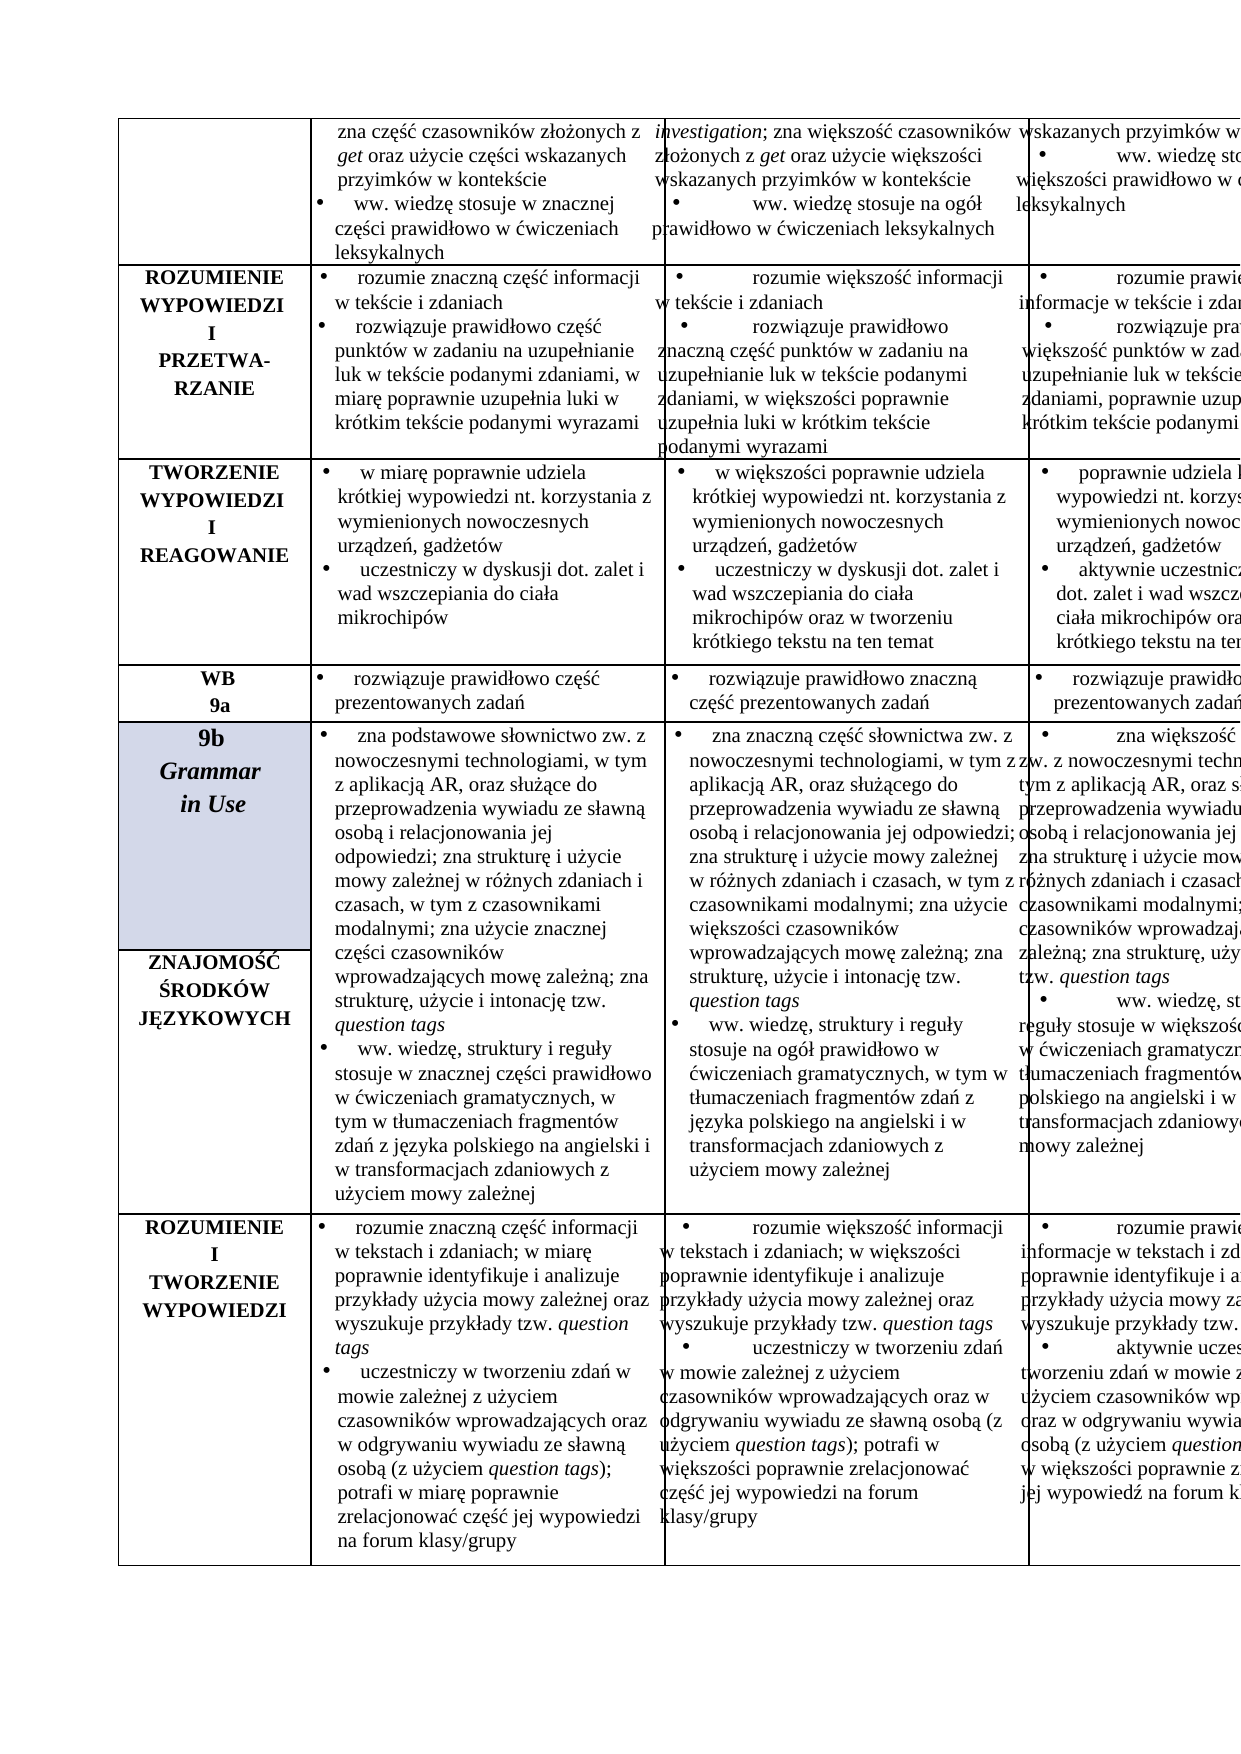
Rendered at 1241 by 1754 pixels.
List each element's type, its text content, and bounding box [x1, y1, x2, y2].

table_cell zna podstawowe słownictwo zw. z nowoczesnymi technologiami, w tym z aplikacją AR, oraz służące do przeprowadzenia wywiadu ze sławną osobą i relacjonowania jej odpowiedzi; zna strukturę i użycie mowy zależnej w różnych zdaniach i czasach, w tym z czasownikami modalnymi; zna użycie znacznej części czasowników wprowadzających mowę zależną; zna strukturę, użycie i intonację tzw. question tags ww. wiedzę, struktury i reguły stosuje w znacznej części prawidłowo w ćwiczeniach gramatycznych, w tym w tłumaczeniach fragmentów zdań z języka polskiego na angielski i w transformacjach zdaniowych z użyciem mowy zależnej [312, 723, 664, 1213]
table_cell zna większość słownictwa opisującego nowoczesne urządzenia i gadżety oraz zjawisko wszczepiania implantów mikroprocesorowych przez biohakerów; zna większość wyróżnionych słów i zwrotów oraz kolokacji; rozumie różnicę znaczeniową między podobnymi wyrazami: research/study/ experiments/test/investigation; zna czasowniki złożone z get oraz użycie wskazanych przyimków w kontekście ww. wiedzę stosuje w większości prawidłowo w ćwiczeniach leksykalnych [1030, 119, 1240, 264]
table_cell ROZUMIENIE WYPOWIEDZI I PRZETWA-RZANIE [119, 266, 310, 458]
table_cell rozwiązuje prawidłowo część prezentowanych zadań [312, 666, 664, 721]
table_cell rozumie większość informacji w tekście i zdaniach rozwiązuje prawidłowo znaczną część punktów w zadaniu na uzupełnianie luk w tekście podanymi zdaniami, w większości poprawnie uzupełnia luki w krótkim tekście podanymi wyrazami [666, 266, 1028, 458]
table_cell ROZUMIENIE I TWORZENIE WYPOWIEDZI [119, 1215, 310, 1565]
table_cell rozumie znaczną część informacji w tekście i zdaniach rozwiązuje prawidłowo część punktów w zadaniu na uzupełnianie luk w tekście podanymi zdaniami, w miarę poprawnie uzupełnia luki w krótkim tekście podanymi wyrazami [312, 266, 664, 458]
table_cell [119, 119, 310, 264]
table_cell zna większość słownictwa zw. z nowoczesnymi technologiami, w tym z aplikacją AR, oraz służącego do przeprowadzenia wywiadu ze sławną osobą i relacjonowania jej odpowiedzi; zna strukturę i użycie mowy zależnej w różnych zdaniach i czasach, w tym z czasownikami modalnymi; zna użycie czasowników wprowadzających mowę zależną; zna strukturę, użycie i intonację tzw. question tags ww. wiedzę, struktury i reguły stosuje w większości prawidłowo w ćwiczeniach gramatycznych, w tym w tłumaczeniach fragmentów zdań z języka polskiego na angielski i w transformacjach zdaniowych z użyciem mowy zależnej [1030, 723, 1240, 1213]
table_cell WB 9a [119, 666, 310, 721]
table_cell rozumie większość informacji w tekstach i zdaniach; w większości poprawnie identyfikuje i analizuje przykłady użycia mowy zależnej oraz wyszukuje przykłady tzw. question tags uczestniczy w tworzeniu zdań w mowie zależnej z użyciem czasowników wprowadzających oraz w odgrywaniu wywiadu ze sławną osobą (z użyciem question tags); potrafi w większości poprawnie zrelacjonować część jej wypowiedzi na forum klasy/grupy [666, 1215, 1028, 1565]
table_cell ZNAJOMOŚĆ ŚRODKÓW JĘZYKOWYCH [119, 951, 310, 1213]
table_cell rozumie znaczną część informacji w tekstach i zdaniach; w miarę poprawnie identyfikuje i analizuje przykłady użycia mowy zależnej oraz wyszukuje przykłady tzw. question tags uczestniczy w tworzeniu zdań w mowie zależnej z użyciem czasowników wprowadzających oraz w odgrywaniu wywiadu ze sławną osobą (z użyciem question tags); potrafi w miarę poprawnie zrelacjonować część jej wypowiedzi na forum klasy/grupy [312, 1215, 664, 1565]
table_cell TWORZENIE WYPOWIEDZI I REAGOWANIE [119, 460, 310, 664]
table_cell poprawnie udziela krótkiej wypowiedzi nt. korzystania z wymienionych nowoczesnych urządzeń, gadżetów aktywnie uczestniczy w dyskusji dot. zalet i wad wszczepiania do ciała mikrochipów oraz w tworzeniu krótkiego tekstu na ten temat [1030, 460, 1240, 664]
table_cell zna podstawowe słownictwo opisujące nowoczesne urządzenia i gadżety oraz zjawisko wszczepiania implantów mikroprocesorowych przez biohakerów; zna część wyróżnionych słów i zwrotów (np. chipped, vitamin supplement) oraz kolokacji (np. store information); rozumie różnicę znaczeniową między podobnymi wyrazami: research/ study/experiments/test/investigation; zna część czasowników złożonych z get oraz użycie części wskazanych przyimków w kontekście ww. wiedzę stosuje w znacznej części prawidłowo w ćwiczeniach leksykalnych [312, 119, 664, 264]
table_cell rozumie prawie wszystkie informacje w tekstach i zdaniach; poprawnie identyfikuje i analizuje przykłady użycia mowy zależnej oraz wyszukuje przykłady tzw. question tags aktywnie uczestniczy w tworzeniu zdań w mowie zależnej z użyciem czasowników wprowadzających oraz w odgrywaniu wywiadu ze sławną osobą (z użyciem question tags); potrafi w większości poprawnie zrelacjonować jej wypowiedź na forum klasy/grupy [1030, 1215, 1240, 1565]
table_cell zna znaczną część słownictwa opisującego nowoczesne urządzenia i gadżety oraz zjawisko wszczepiania implantów mikroprocesorowych przez biohakerów; zna znaczną część wyróżnionych słów i zwrotów (np. chipped, track, vitamin supplement) oraz kolokacji (np. store information, get lost); rozumie różnicę znaczeniową między podobnymi wyrazami: research/study/experiments/test/ investigation; zna większość czasowników złożonych z get oraz użycie większości wskazanych przyimków w kontekście ww. wiedzę stosuje na ogół prawidłowo w ćwiczeniach leksykalnych [666, 119, 1028, 264]
table_cell rozwiązuje prawidłowo znaczną część prezentowanych zadań [666, 666, 1028, 721]
table_cell 9b Grammar in Use [119, 723, 310, 949]
table_cell w miarę poprawnie udziela krótkiej wypowiedzi nt. korzystania z wymienionych nowoczesnych urządzeń, gadżetów uczestniczy w dyskusji dot. zalet i wad wszczepiania do ciała mikrochipów [312, 460, 664, 664]
table_cell zna znaczną część słownictwa zw. z nowoczesnymi technologiami, w tym z aplikacją AR, oraz służącego do przeprowadzenia wywiadu ze sławną osobą i relacjonowania jej odpowiedzi; zna strukturę i użycie mowy zależnej w różnych zdaniach i czasach, w tym z czasownikami modalnymi; zna użycie większości czasowników wprowadzających mowę zależną; zna strukturę, użycie i intonację tzw. question tags ww. wiedzę, struktury i reguły stosuje na ogół prawidłowo w ćwiczeniach gramatycznych, w tym w tłumaczeniach fragmentów zdań z języka polskiego na angielski i w transformacjach zdaniowych z użyciem mowy zależnej [666, 723, 1028, 1213]
table_cell rozwiązuje prawidłowo większość prezentowanych zadań [1030, 666, 1240, 721]
table_cell w większości poprawnie udziela krótkiej wypowiedzi nt. korzystania z wymienionych nowoczesnych urządzeń, gadżetów uczestniczy w dyskusji dot. zalet i wad wszczepiania do ciała mikrochipów oraz w tworzeniu krótkiego tekstu na ten temat [666, 460, 1028, 664]
table_cell rozumie prawie wszystkie informacje w tekście i zdaniach rozwiązuje prawidłowo większość punktów w zadaniu na uzupełnianie luk w tekście podanymi zdaniami, poprawnie uzupełnia luki w krótkim tekście podanymi wyrazami [1030, 266, 1240, 458]
